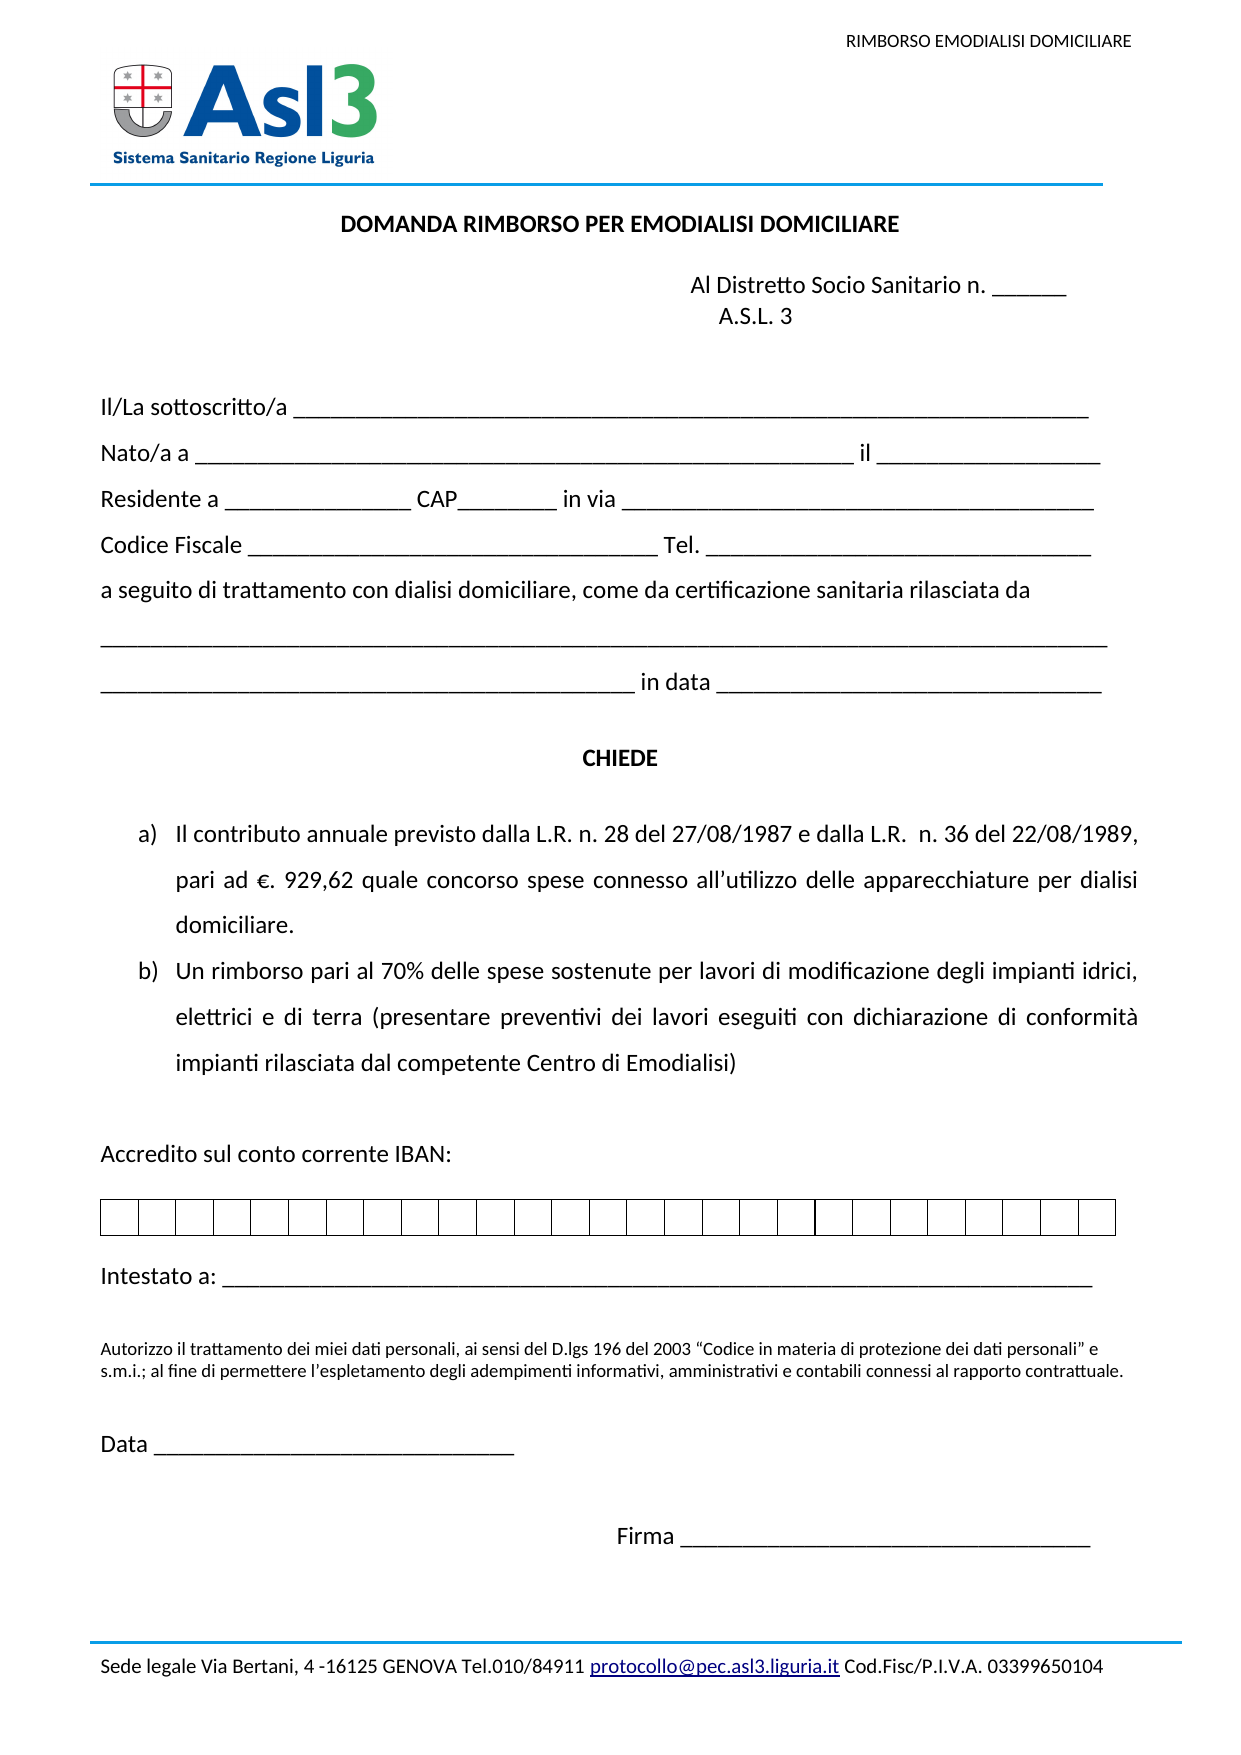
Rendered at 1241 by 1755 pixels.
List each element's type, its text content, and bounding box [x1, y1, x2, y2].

table_header [1041, 1200, 1078, 1234]
table_header [928, 1200, 965, 1234]
table_header [477, 1200, 514, 1234]
table_header [740, 1200, 777, 1234]
list Un rimborso pari al 70% delle spese sostenute per lavori di modificazione degli impianti idrici, elettrici e di terra (presentare preventivi dei lavori eseguiti con dichiarazione di conformità impianti rilasciata dal competente Centro di Emodialisi) [138, 955, 1140, 1077]
table_header [778, 1200, 814, 1234]
text Intestato a: ______________________________________________________________________ [100, 1261, 1140, 1291]
table_header [101, 1200, 138, 1234]
text DOMANDA RIMBORSO PER EMODIALISI DOMICILIARE [100, 208, 1140, 239]
table_header [139, 1200, 175, 1234]
table_header [251, 1200, 288, 1234]
table_header [966, 1200, 1002, 1234]
text CHIEDE [100, 742, 1140, 773]
text Nato/a a _____________________________________________________ il __________________ [100, 437, 1140, 468]
table_header [891, 1200, 927, 1234]
text Autorizzo il trattamento dei miei dati personali, ai sensi del D.lgs 196 del 2003 “Codice in materia di protezione dei dati personali” e s.m.i.; al fine di permettere l’espletamento degli adempimenti informativi, amministrativi e contabili connessi al rapporto contrattuale. [100, 1337, 1140, 1383]
text ___________________________________________ in data _______________________________ [100, 666, 1140, 696]
text Accredito sul conto corrente IBAN: [100, 1138, 1140, 1169]
table_header [627, 1200, 664, 1234]
text Al Distretto Socio Sanitario n. ______ [100, 269, 1140, 300]
table_header [515, 1200, 551, 1234]
table_header [853, 1200, 890, 1234]
list Il contributo annuale previsto dalla L.R. n. 28 del 27/08/1987 e dalla L.R. n. 36 del 22/08/1989, pari ad €. 929,62 quale concorso spese connesso all’utilizzo delle apparecchiature per dialisi domiciliare. [138, 818, 1140, 940]
table_header [665, 1200, 702, 1234]
table_header [1003, 1200, 1040, 1234]
table_header [703, 1200, 739, 1234]
text A.S.L. 3 [100, 300, 1140, 361]
table_header [364, 1200, 401, 1234]
text Residente a _______________ CAP________ in via ______________________________________ Codice Fiscale _________________________________ Tel. _______________________________ [100, 483, 1140, 559]
text Firma _________________________________ [100, 1520, 1140, 1550]
table_header [552, 1200, 589, 1234]
table_header [214, 1200, 250, 1234]
table_header [402, 1200, 438, 1234]
text Data _____________________________ [100, 1428, 1140, 1459]
table_header [1079, 1200, 1115, 1234]
text Il/La sottoscritto/a ________________________________________________________________ [100, 392, 1140, 422]
text a seguito di trattamento con dialisi domiciliare, come da certificazione sanitaria rilasciata da _________________________________________________________________________________ [100, 574, 1140, 651]
table_header [590, 1200, 626, 1234]
table_header [327, 1200, 363, 1234]
table_header [176, 1200, 213, 1234]
table_header [439, 1200, 476, 1234]
table_header [289, 1200, 326, 1234]
table_header [816, 1200, 852, 1234]
